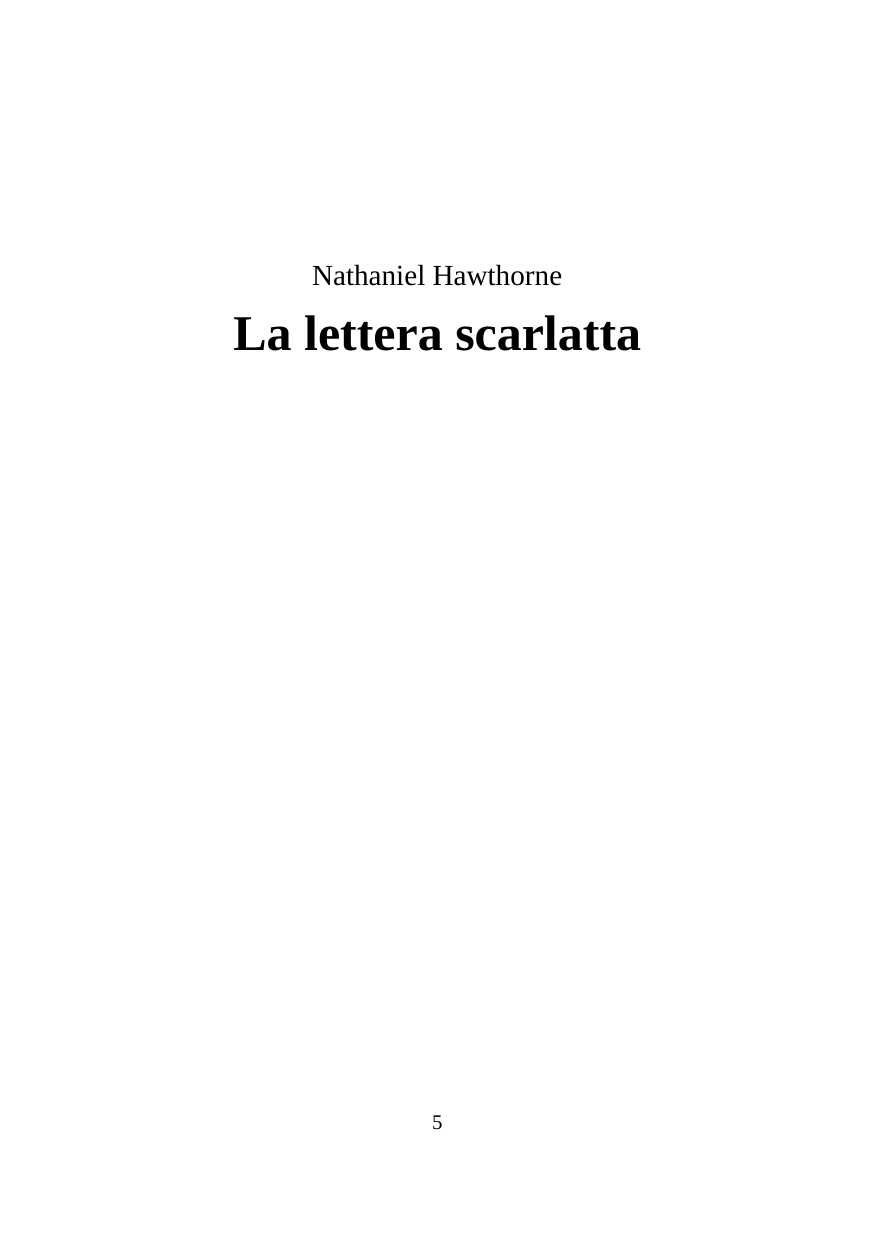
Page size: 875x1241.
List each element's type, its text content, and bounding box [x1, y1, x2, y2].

text La lettera scarlatta [106, 304, 768, 361]
text Nathaniel Hawthorne [106, 258, 768, 291]
